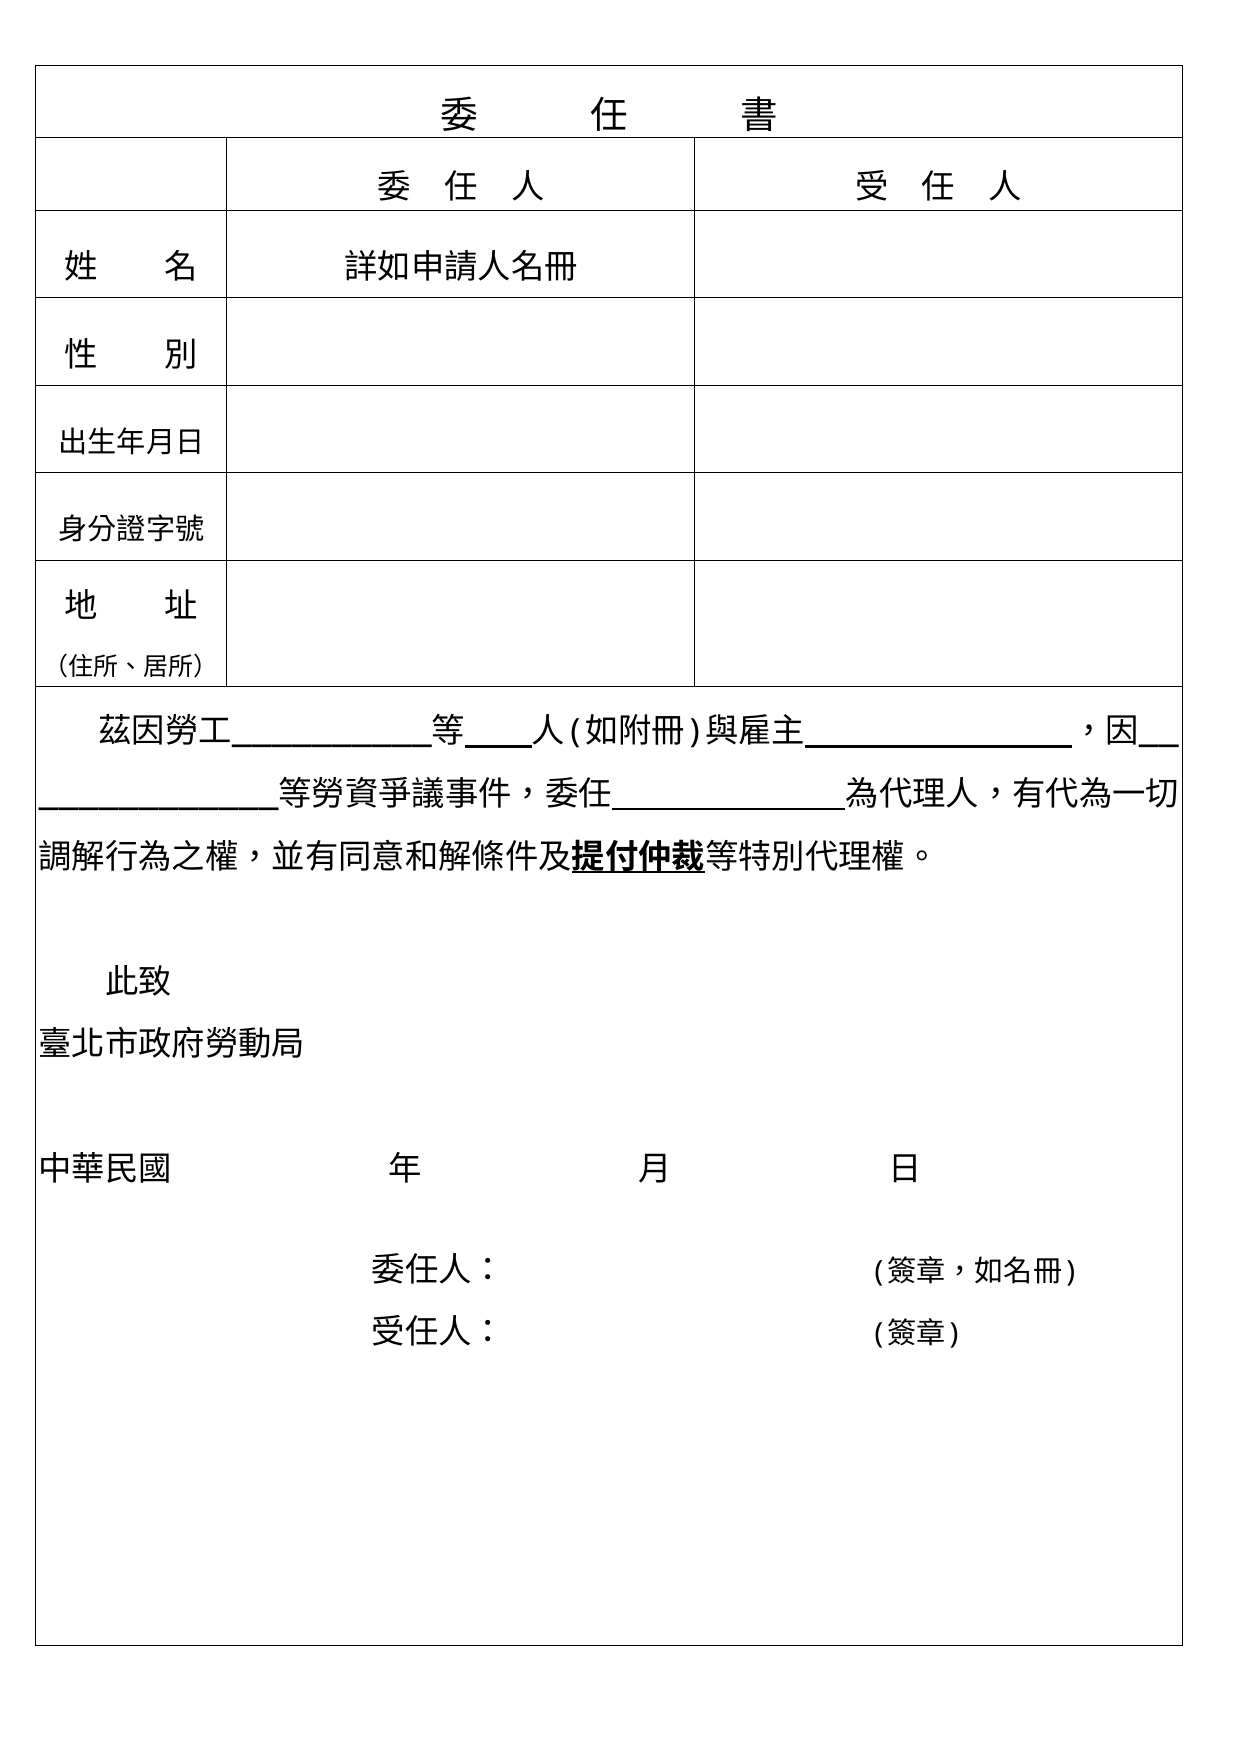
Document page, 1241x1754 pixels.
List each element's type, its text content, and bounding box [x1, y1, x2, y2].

table_cell 詳如申請人名冊 [227, 211, 694, 297]
table_cell [695, 386, 1182, 472]
table_cell [695, 298, 1182, 385]
table_cell [695, 561, 1182, 686]
table_cell 受 任 人 [695, 138, 1182, 210]
table_cell [227, 298, 694, 385]
table_cell 姓 名 [36, 211, 226, 297]
table_cell [695, 211, 1182, 297]
table_cell 地 址 （住所、居所） [36, 561, 226, 686]
table_cell 出生年月日 [36, 386, 226, 472]
table_cell [695, 473, 1182, 560]
table_header 委 任 書 [36, 66, 1182, 137]
table_cell [227, 473, 694, 560]
table_cell [227, 386, 694, 472]
table_cell [227, 561, 694, 686]
table_cell [36, 138, 226, 210]
table_cell 身分證字號 [36, 473, 226, 560]
table_cell 性 別 [36, 298, 226, 385]
table_cell 委 任 人 [227, 138, 694, 210]
table_cell 茲因勞工__________等 人(如附冊)與雇主 ，因______________等勞資爭議事件，委任 為代理人，有代為一切調解行為之權，並有同意和解條件及提付仲裁等特別代理權。 此致 臺北市政府勞動局 中華民國 年 月 日 委任人： (簽章，如名冊) 受任人： (簽章) [36, 687, 1182, 1645]
